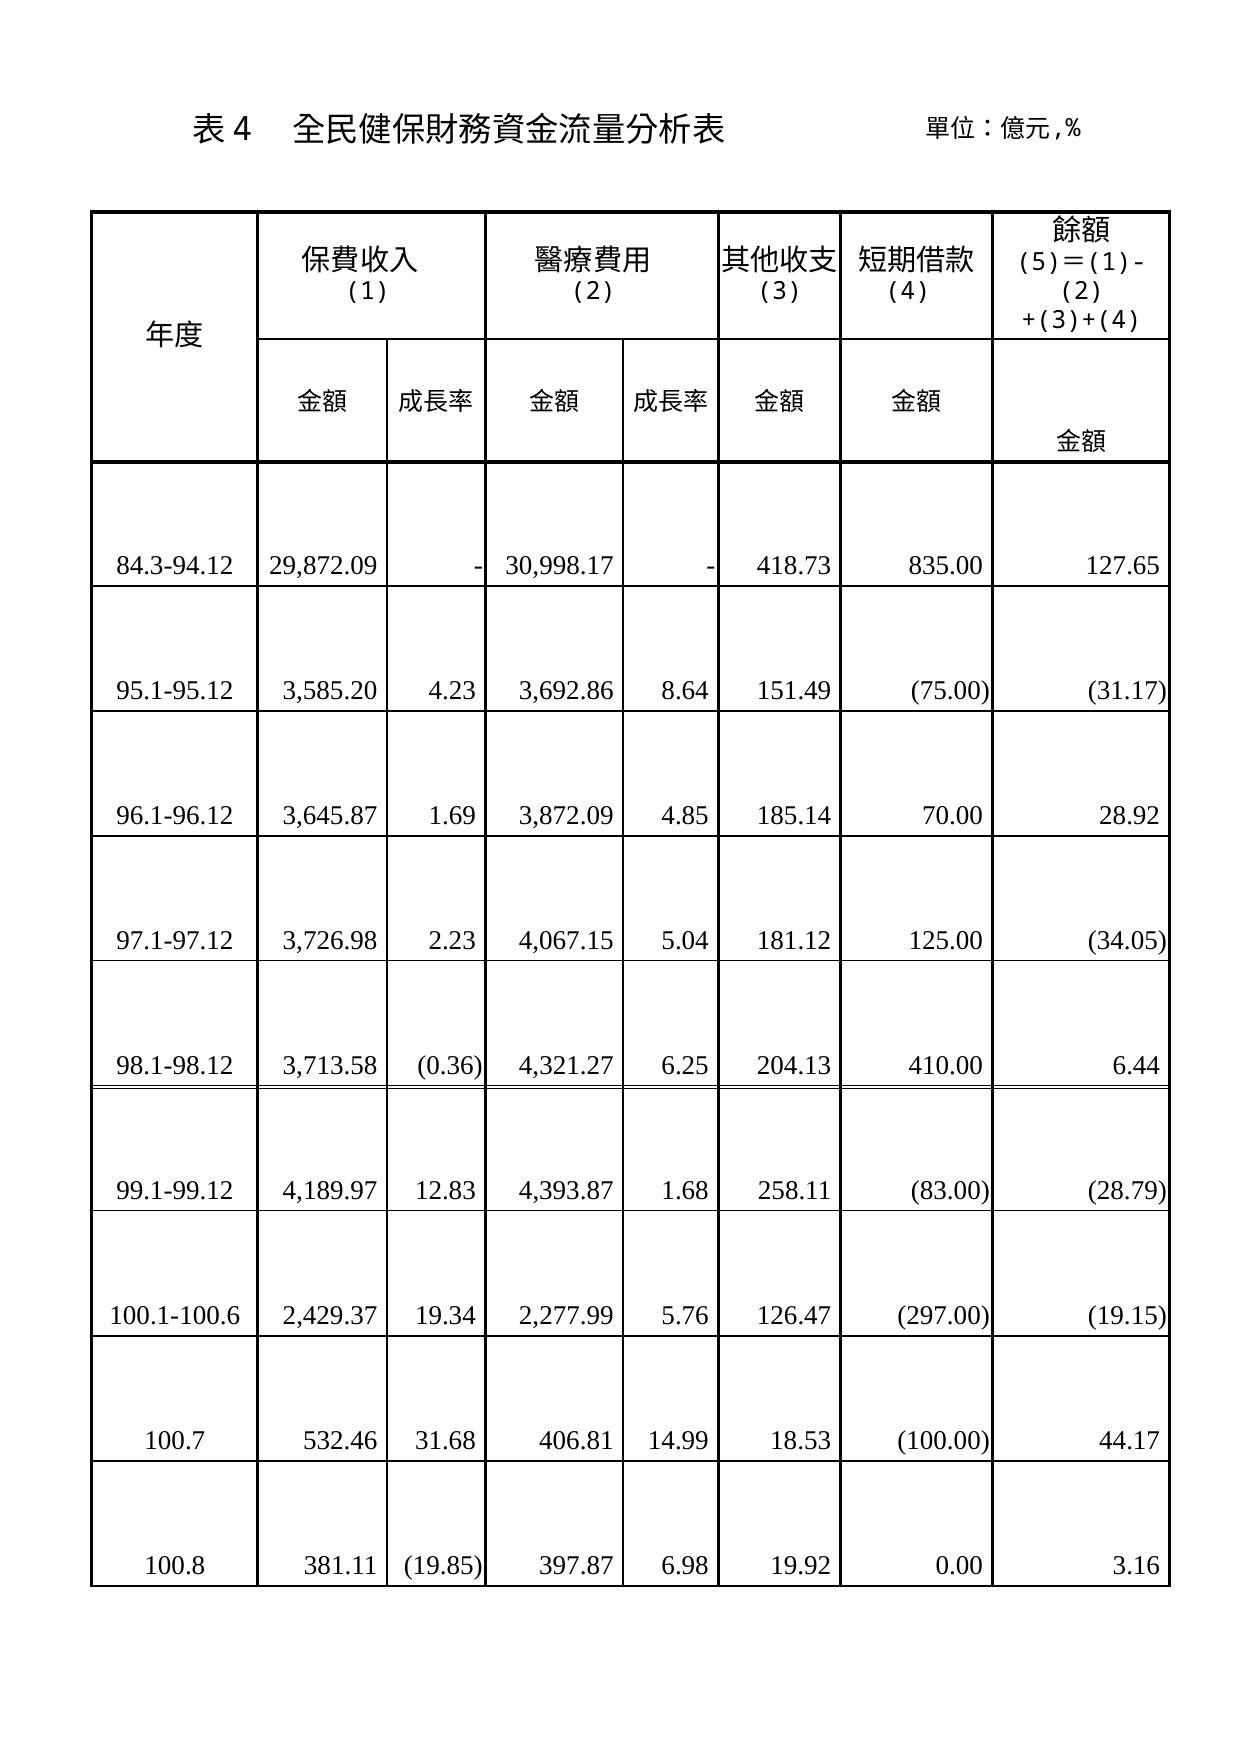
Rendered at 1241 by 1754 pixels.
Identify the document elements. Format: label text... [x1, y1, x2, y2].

table_cell 0.00 [842, 1462, 991, 1585]
table_cell 4.23 [388, 587, 484, 710]
table_cell (19.85) [388, 1462, 484, 1585]
table_cell 70.00 [842, 712, 991, 835]
table_cell (0.36) [388, 961, 484, 1085]
table_cell 5.04 [624, 837, 717, 960]
table_cell (83.00) [842, 1089, 991, 1210]
table_cell 100.1-100.6 [93, 1211, 256, 1335]
table_cell 金額 [259, 340, 386, 460]
table_cell 6.25 [624, 961, 717, 1085]
table_cell - [388, 464, 484, 585]
table_cell 126.47 [720, 1211, 839, 1335]
table_cell 2,277.99 [487, 1211, 622, 1335]
table_header 保費收入 (1) [259, 214, 484, 338]
table_cell 31.68 [388, 1337, 484, 1460]
table_cell 3,872.09 [487, 712, 622, 835]
table_cell 14.99 [624, 1337, 717, 1460]
table_cell 成長率 [624, 340, 717, 460]
table_cell 成長率 [388, 340, 484, 460]
table_cell 125.00 [842, 837, 991, 960]
table_cell 1.69 [388, 712, 484, 835]
table_cell (100.00) [842, 1337, 991, 1460]
table_cell 95.1-95.12 [93, 587, 256, 710]
table_cell 84.3-94.12 [93, 464, 256, 585]
table_cell 金額 [994, 340, 1168, 460]
table_cell 418.73 [720, 464, 839, 585]
table_cell 金額 [720, 340, 839, 460]
table_cell 151.49 [720, 587, 839, 710]
table_cell 19.92 [720, 1462, 839, 1585]
table_cell - [624, 464, 717, 585]
table_cell (31.17) [994, 587, 1168, 710]
table_cell 12.83 [388, 1089, 484, 1210]
table_cell 5.76 [624, 1211, 717, 1335]
table_cell 410.00 [842, 961, 991, 1085]
table_cell 258.11 [720, 1089, 839, 1210]
table_cell 3,692.86 [487, 587, 622, 710]
table_cell 金額 [487, 340, 622, 460]
table_cell 6.98 [624, 1462, 717, 1585]
table_cell 6.44 [994, 961, 1168, 1085]
table_cell 100.7 [93, 1337, 256, 1460]
table_header 其他收支 (3) [720, 214, 839, 338]
table_header 餘額 (5)＝(1)-(2) +(3)+(4) [994, 214, 1168, 338]
table_cell 3,645.87 [259, 712, 386, 835]
table_cell (34.05) [994, 837, 1168, 960]
table_cell 44.17 [994, 1337, 1168, 1460]
table_header 醫療費用 (2) [487, 214, 717, 338]
text 表4 全民健保財務資金流量分析表 單位：億元,% [192, 85, 1108, 148]
table_cell 2,429.37 [259, 1211, 386, 1335]
table_cell 3,713.58 [259, 961, 386, 1085]
table_cell 99.1-99.12 [93, 1089, 256, 1210]
table_cell 397.87 [487, 1462, 622, 1585]
table_cell 金額 [842, 340, 991, 460]
table_header 短期借款 (4) [842, 214, 991, 338]
table_cell 835.00 [842, 464, 991, 585]
table_cell 96.1-96.12 [93, 712, 256, 835]
table_cell 30,998.17 [487, 464, 622, 585]
table_cell 97.1-97.12 [93, 837, 256, 960]
table_cell 8.64 [624, 587, 717, 710]
table_cell 204.13 [720, 961, 839, 1085]
table_cell 19.34 [388, 1211, 484, 1335]
table_cell 4,321.27 [487, 961, 622, 1085]
table_cell 3,585.20 [259, 587, 386, 710]
table_cell (297.00) [842, 1211, 991, 1335]
table_cell 18.53 [720, 1337, 839, 1460]
table_cell (19.15) [994, 1211, 1168, 1335]
table_cell 381.11 [259, 1462, 386, 1585]
table_cell 532.46 [259, 1337, 386, 1460]
table_cell 181.12 [720, 837, 839, 960]
table_cell 28.92 [994, 712, 1168, 835]
table_cell 4,189.97 [259, 1089, 386, 1210]
table_cell (28.79) [994, 1089, 1168, 1210]
table_cell 2.23 [388, 837, 484, 960]
table_cell 4,067.15 [487, 837, 622, 960]
table_cell 4.85 [624, 712, 717, 835]
table_cell 3.16 [994, 1462, 1168, 1585]
table_cell 406.81 [487, 1337, 622, 1460]
table_cell 4,393.87 [487, 1089, 622, 1210]
table_cell 98.1-98.12 [93, 961, 256, 1085]
table_cell 185.14 [720, 712, 839, 835]
table_cell 3,726.98 [259, 837, 386, 960]
table_cell 127.65 [994, 464, 1168, 585]
table_header 年度 [93, 214, 256, 460]
table_cell (75.00) [842, 587, 991, 710]
table_cell 100.8 [93, 1462, 256, 1585]
table_cell 1.68 [624, 1089, 717, 1210]
table_cell 29,872.09 [259, 464, 386, 585]
